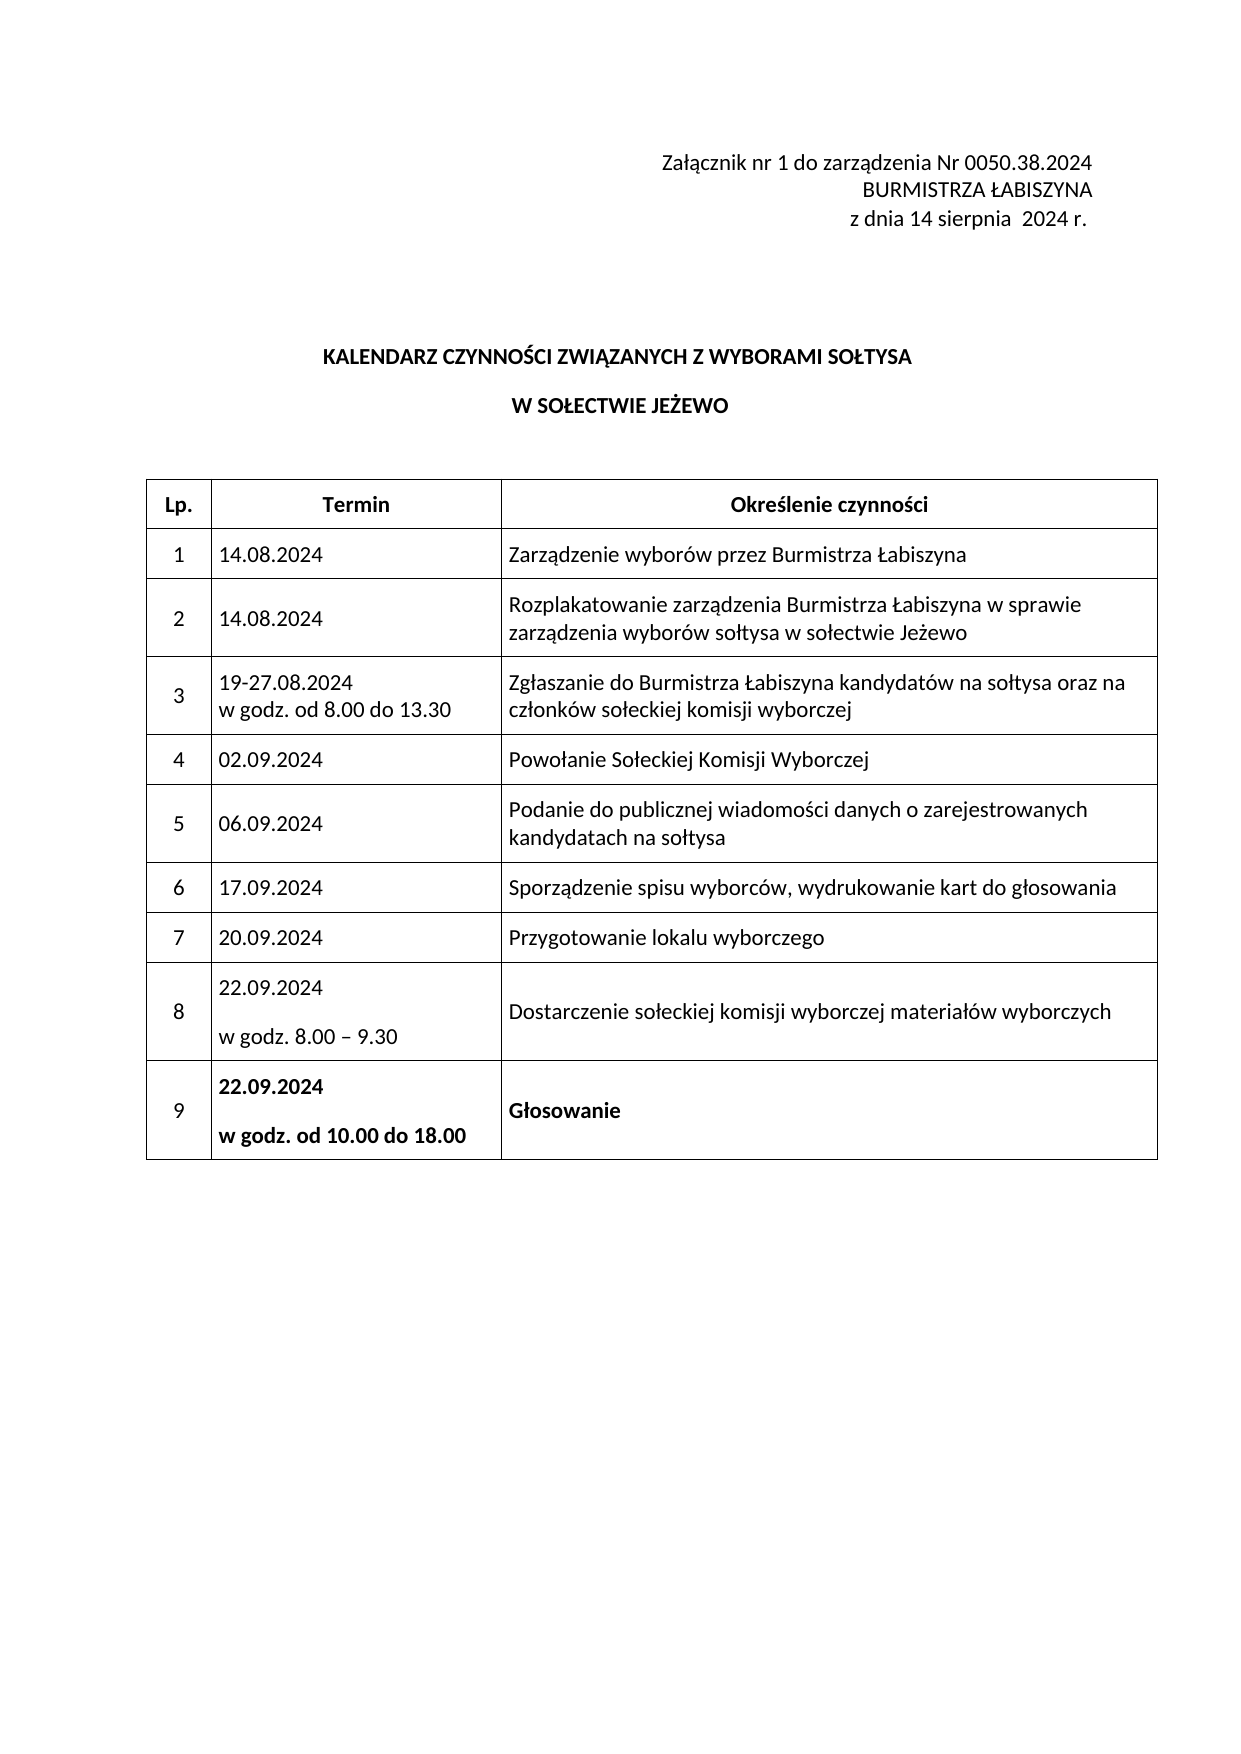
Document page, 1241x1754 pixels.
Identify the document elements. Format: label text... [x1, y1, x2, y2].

table_cell Zarządzenie wyborów przez Burmistrza Łabiszyna [502, 529, 1157, 578]
table_cell 3 [147, 657, 211, 734]
table_cell 14.08.2024 [212, 579, 501, 656]
table_cell 8 [147, 963, 211, 1060]
table_cell 02.09.2024 [212, 735, 501, 784]
table_cell 06.09.2024 [212, 785, 501, 862]
table_cell 22.09.2024 w godz. od 10.00 do 18.00 [212, 1061, 501, 1159]
table_cell 9 [147, 1061, 211, 1159]
text KALENDARZ CZYNNOŚCI ZWIĄZANYCH Z WYBORAMI SOŁTYSA [148, 342, 1093, 370]
table_header Termin [212, 480, 501, 528]
table_cell Zgłaszanie do Burmistrza Łabiszyna kandydatów na sołtysa oraz na członków sołeckiej komisji wyborczej [502, 657, 1157, 734]
table_cell 1 [147, 529, 211, 578]
table_cell 7 [147, 913, 211, 962]
text z dnia 14 sierpnia 2024 r. [148, 204, 1093, 232]
table_header Określenie czynności [502, 480, 1157, 528]
text Załącznik nr 1 do zarządzenia Nr 0050.38.2024 [148, 148, 1093, 176]
table_cell Podanie do publicznej wiadomości danych o zarejestrowanych kandydatach na sołtysa [502, 785, 1157, 862]
table_cell Dostarczenie sołeckiej komisji wyborczej materiałów wyborczych [502, 963, 1157, 1060]
table_cell 19-27.08.2024 w godz. od 8.00 do 13.30 [212, 657, 501, 734]
table_header Lp. [147, 480, 211, 528]
table_cell 2 [147, 579, 211, 656]
table_cell Rozplakatowanie zarządzenia Burmistrza Łabiszyna w sprawie zarządzenia wyborów sołtysa w sołectwie Jeżewo [502, 579, 1157, 656]
table_cell 6 [147, 863, 211, 912]
table_cell 4 [147, 735, 211, 784]
table_cell Przygotowanie lokalu wyborczego [502, 913, 1157, 962]
text BURMISTRZA ŁABISZYNA [148, 176, 1093, 204]
table_cell 17.09.2024 [212, 863, 501, 912]
table_cell 20.09.2024 [212, 913, 501, 962]
text W SOŁECTWIE JEŻEWO [148, 391, 1093, 419]
table_cell Głosowanie [502, 1061, 1157, 1159]
table_cell Powołanie Sołeckiej Komisji Wyborczej [502, 735, 1157, 784]
table_cell 5 [147, 785, 211, 862]
table_cell 22.09.2024 w godz. 8.00 – 9.30 [212, 963, 501, 1060]
table_cell Sporządzenie spisu wyborców, wydrukowanie kart do głosowania [502, 863, 1157, 912]
table_cell 14.08.2024 [212, 529, 501, 578]
